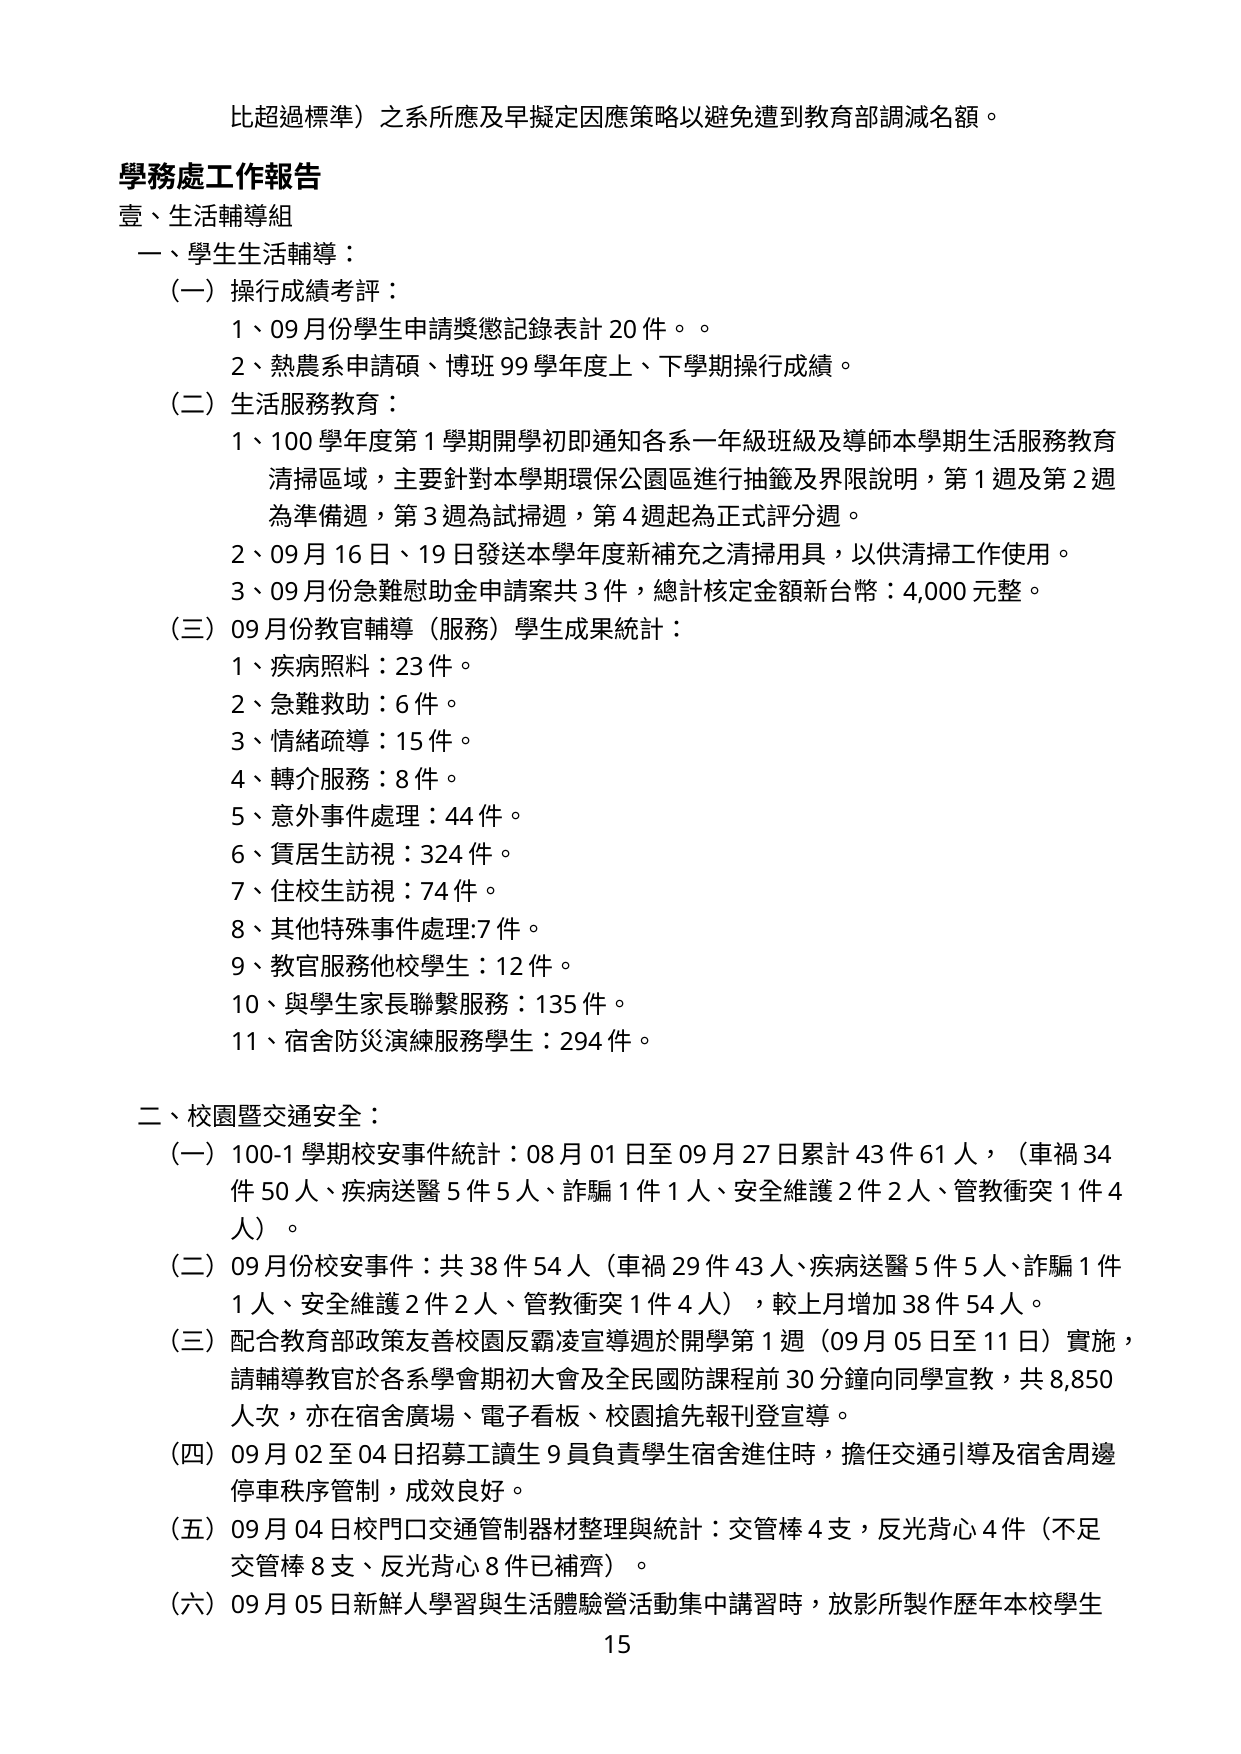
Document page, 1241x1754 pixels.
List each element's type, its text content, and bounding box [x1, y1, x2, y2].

text 2、急難救助：6件。 [231, 684, 1122, 721]
text 二、校園暨交通安全： [137, 1096, 1122, 1134]
text 1、09月份學生申請獎懲記錄表計20件。。 [231, 309, 1122, 346]
text （三）09月份教官輔導（服務）學生成果統計： [156, 609, 1122, 646]
text （五）09月04日校門口交通管制器材整理與統計：交管棒4支，反光背心4件（不足交管棒8支、反光背心8件已補齊）。 [156, 1509, 1122, 1584]
text （二）生活服務教育： [156, 384, 1122, 421]
text 10、與學生家長聯繫服務：135件。 [231, 984, 1122, 1021]
text 6、賃居生訪視：324件。 [231, 834, 1122, 871]
text 1、疾病照料：23件。 [231, 646, 1122, 684]
text 學務處工作報告 [118, 154, 1122, 196]
text 8、其他特殊事件處理:7件。 [231, 909, 1122, 946]
text （二）09月份校安事件：共38件54人（車禍29件43人、疾病送醫5件5人、詐騙1件1人、安全維護2件2人、管教衝突1件4人），較上月增加38件54人。 [156, 1246, 1122, 1321]
text 7、住校生訪視：74件。 [231, 871, 1122, 909]
text （四）09月02至04日招募工讀生9員負責學生宿舍進住時，擔任交通引導及宿舍周邊停車秩序管制，成效良好。 [156, 1434, 1122, 1509]
text （一）100-1學期校安事件統計：08月01日至09月27日累計43件61人，（車禍34件50人、疾病送醫5件5人、詐騙1件1人、安全維護2件2人、管教衝突1件4人）。 [156, 1134, 1122, 1246]
text （三）配合教育部政策友善校園反霸凌宣導週於開學第1週（09月05日至11日）實施，請輔導教官於各系學會期初大會及全民國防課程前30分鐘向同學宣教，共8,850人次，亦在宿舍廣場、電子看板、校園搶先報刊登宣導。 [156, 1321, 1122, 1434]
text 壹、生活輔導組 [118, 196, 1122, 234]
text 一、學生生活輔導： [137, 234, 1122, 271]
text 3、情緒疏導：15件。 [231, 721, 1122, 759]
text 3、09月份急難慰助金申請案共3件，總計核定金額新台幣：4,000元整。 [231, 571, 1122, 609]
text 11、宿舍防災演練服務學生：294件。 [231, 1021, 1122, 1059]
text 1、100學年度第1學期開學初即通知各系一年級班級及導師本學期生活服務教育清掃區域，主要針對本學期環保公園區進行抽籤及界限說明，第1週及第2週為準備週，第3週為試掃週，第4週起為正式評分週。 [231, 421, 1122, 534]
text 5、意外事件處理：44件。 [231, 796, 1122, 834]
list 教育部100年8月3日臺三字第1000124018C號令公布「專科以上學校總量發展規模及資源條件標準」爾後有關學校增調科系所學位學程及招生名額皆需依該法辦理，科技大學自100年11月1日起適用。其中有關師資質量不符（師資員額不足、生師比超過標準）之系所應及早擬定因應策略以避免遭到教育部調減名額。 [181, 89, 1122, 135]
text （六）09月05日新鮮人學習與生活體驗營活動集中講習時，放影所製作歷年本校學生 [156, 1584, 1122, 1621]
text 9、教官服務他校學生：12件。 [231, 946, 1122, 984]
text 2、09月16日、19日發送本學年度新補充之清掃用具，以供清掃工作使用。 [231, 534, 1122, 571]
text 2、熱農系申請碩、博班99學年度上、下學期操行成績。 [231, 346, 1122, 384]
text （一）操行成績考評： [156, 271, 1122, 309]
text 4、轉介服務：8件。 [231, 759, 1122, 796]
